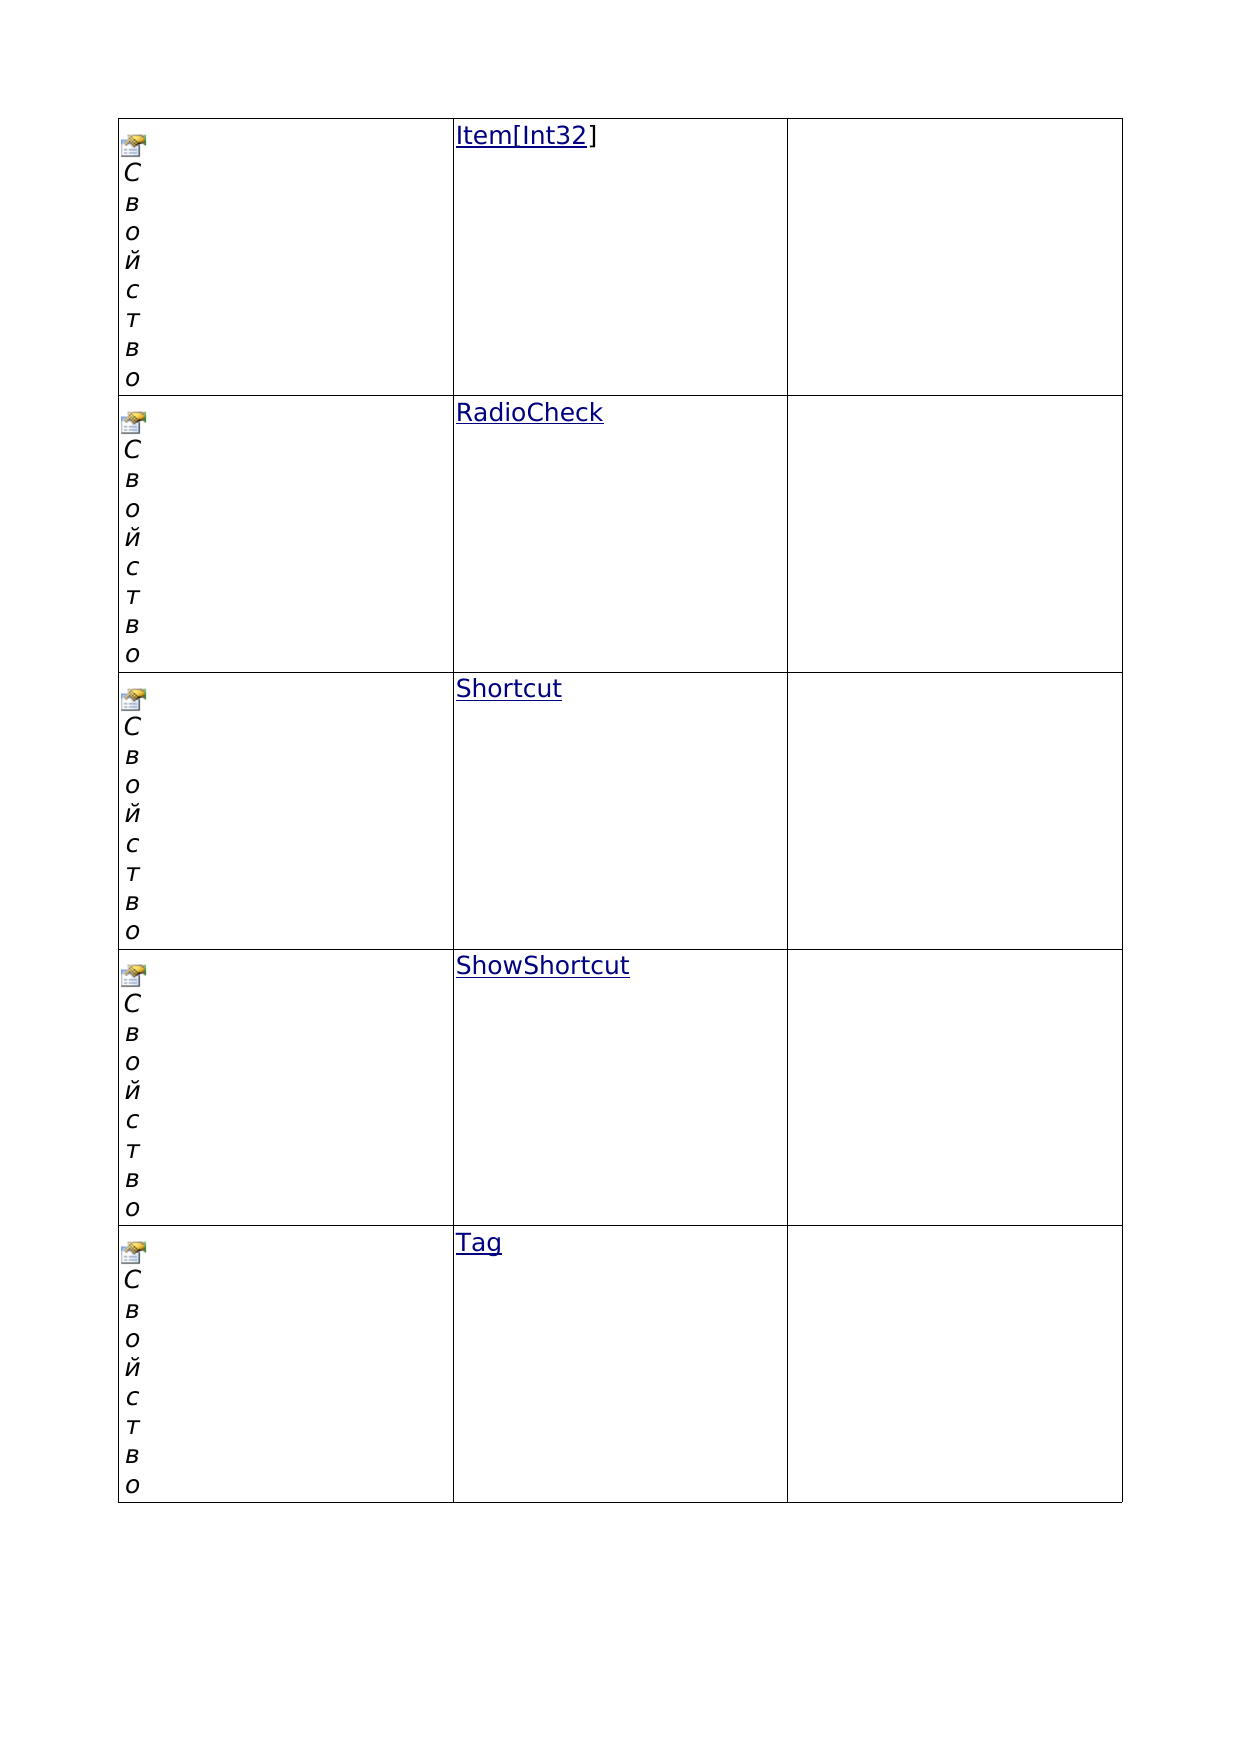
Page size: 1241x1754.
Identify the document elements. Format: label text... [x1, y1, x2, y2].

table_cell [119, 950, 453, 1225]
table_cell [119, 396, 453, 672]
picture [121, 687, 147, 713]
table_cell Tag [454, 1226, 787, 1502]
table_cell [788, 673, 1122, 948]
table_cell [788, 1226, 1122, 1502]
table_cell RadioCheck [454, 396, 787, 672]
picture [121, 410, 147, 436]
picture [121, 1240, 147, 1266]
table_cell [119, 1226, 453, 1502]
table_cell Item[Int32] [454, 119, 787, 395]
table_cell ShowShortcut [454, 950, 787, 1225]
table_cell Shortcut [454, 673, 787, 948]
table_cell [119, 673, 453, 948]
table_cell [788, 950, 1122, 1225]
picture [121, 133, 147, 159]
table_cell [788, 396, 1122, 672]
picture [121, 963, 147, 989]
table_cell [119, 119, 453, 395]
table_cell [788, 119, 1122, 395]
